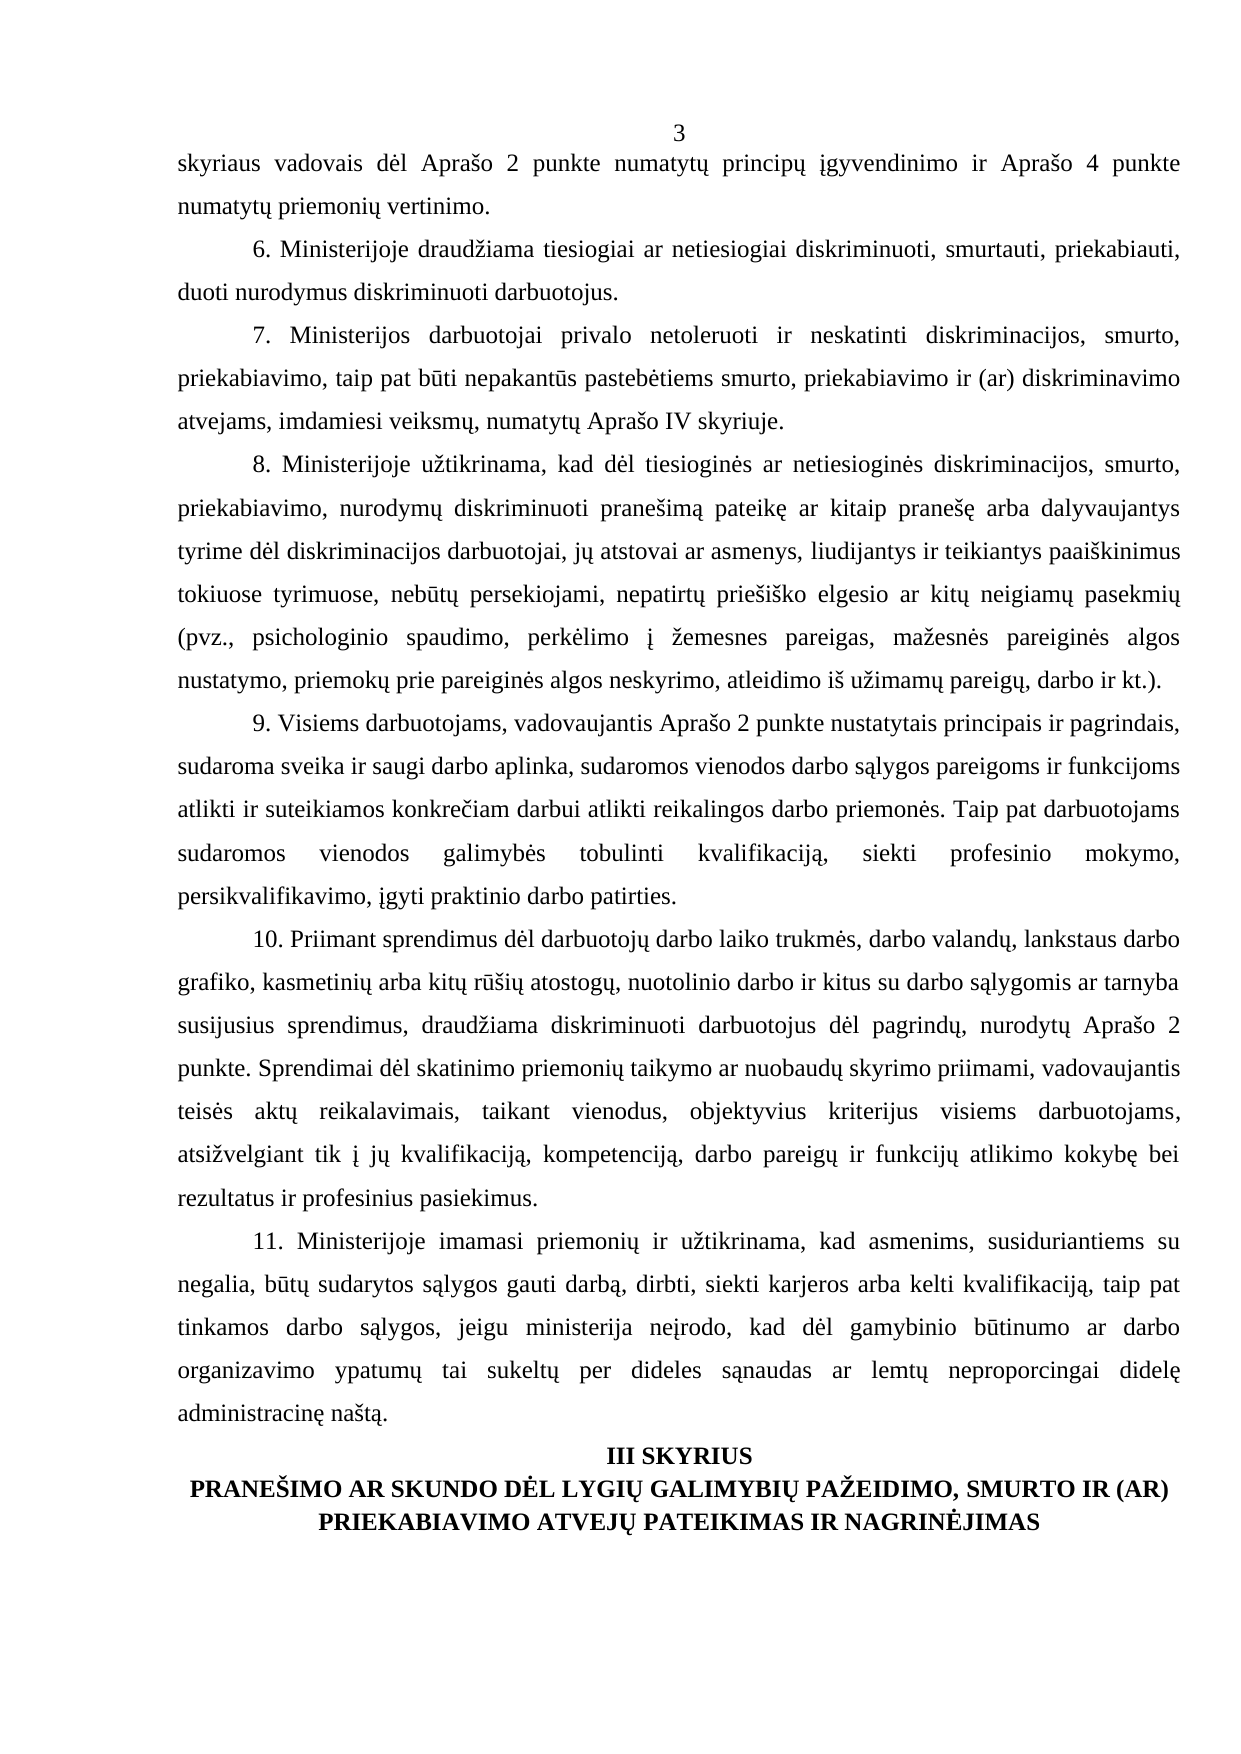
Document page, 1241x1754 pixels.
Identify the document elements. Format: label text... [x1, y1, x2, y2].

text 7. Ministerijos darbuotojai privalo netoleruoti ir neskatinti diskriminacijos, smurto, priekabiavimo, taip pat būti nepakantūs pastebėtiems smurto, priekabiavimo ir (ar) diskriminavimo atvejams, imdamiesi veiksmų, numatytų Aprašo IV skyriuje. [177, 320, 1181, 435]
text skyriaus vadovais dėl Aprašo 2 punkte numatytų principų įgyvendinimo ir Aprašo 4 punkte numatytų priemonių vertinimo. [177, 148, 1181, 219]
text III SKYRIUS [177, 1441, 1181, 1470]
text 8. Ministerijoje užtikrinama, kad dėl tiesioginės ar netiesioginės diskriminacijos, smurto, priekabiavimo, nurodymų diskriminuoti pranešimą pateikę ar kitaip pranešę arba dalyvaujantys tyrime dėl diskriminacijos darbuotojai, jų atstovai ar asmenys, liudijantys ir teikiantys paaiškinimus tokiuose tyrimuose, nebūtų persekiojami, nepatirtų priešiško elgesio ar kitų neigiamų pasekmių (pvz., psichologinio spaudimo, perkėlimo į žemesnes pareigas, mažesnės pareiginės algos nustatymo, priemokų prie pareiginės algos neskyrimo, atleidimo iš užimamų pareigų, darbo ir kt.). [177, 449, 1181, 694]
text PRANEŠIMO AR SKUNDO DĖL LYGIŲ GALIMYBIŲ PAŽEIDIMO, SMURTO IR (AR) PRIEKABIAVIMO ATVEJŲ PATEIKIMAS IR NAGRINĖJIMAS [177, 1474, 1181, 1536]
text 10. Priimant sprendimus dėl darbuotojų darbo laiko trukmės, darbo valandų, lankstaus darbo grafiko, kasmetinių arba kitų rūšių atostogų, nuotolinio darbo ir kitus su darbo sąlygomis ar tarnyba susijusius sprendimus, draudžiama diskriminuoti darbuotojus dėl pagrindų, nurodytų Aprašo 2 punkte. Sprendimai dėl skatinimo priemonių taikymo ar nuobaudų skyrimo priimami, vadovaujantis teisės aktų reikalavimais, taikant vienodus, objektyvius kriterijus visiems darbuotojams, atsižvelgiant tik į jų kvalifikaciją, kompetenciją, darbo pareigų ir funkcijų atlikimo kokybę bei rezultatus ir profesinius pasiekimus. [177, 924, 1181, 1211]
text 6. Ministerijoje draudžiama tiesiogiai ar netiesiogiai diskriminuoti, smurtauti, priekabiauti, duoti nurodymus diskriminuoti darbuotojus. [177, 234, 1181, 306]
text 11. Ministerijoje imamasi priemonių ir užtikrinama, kad asmenims, susiduriantiems su negalia, būtų sudarytos sąlygos gauti darbą, dirbti, siekti karjeros arba kelti kvalifikaciją, taip pat tinkamos darbo sąlygos, jeigu ministerija neįrodo, kad dėl gamybinio būtinumo ar darbo organizavimo ypatumų tai sukeltų per dideles sąnaudas ar lemtų neproporcingai didelę administracinę naštą. [177, 1226, 1181, 1427]
text 9. Visiems darbuotojams, vadovaujantis Aprašo 2 punkte nustatytais principais ir pagrindais, sudaroma sveika ir saugi darbo aplinka, sudaromos vienodos darbo sąlygos pareigoms ir funkcijoms atlikti ir suteikiamos konkrečiam darbui atlikti reikalingos darbo priemonės. Taip pat darbuotojams sudaromos vienodos galimybės tobulinti kvalifikaciją, siekti profesinio mokymo, persikvalifikavimo, įgyti praktinio darbo patirties. [177, 708, 1181, 909]
